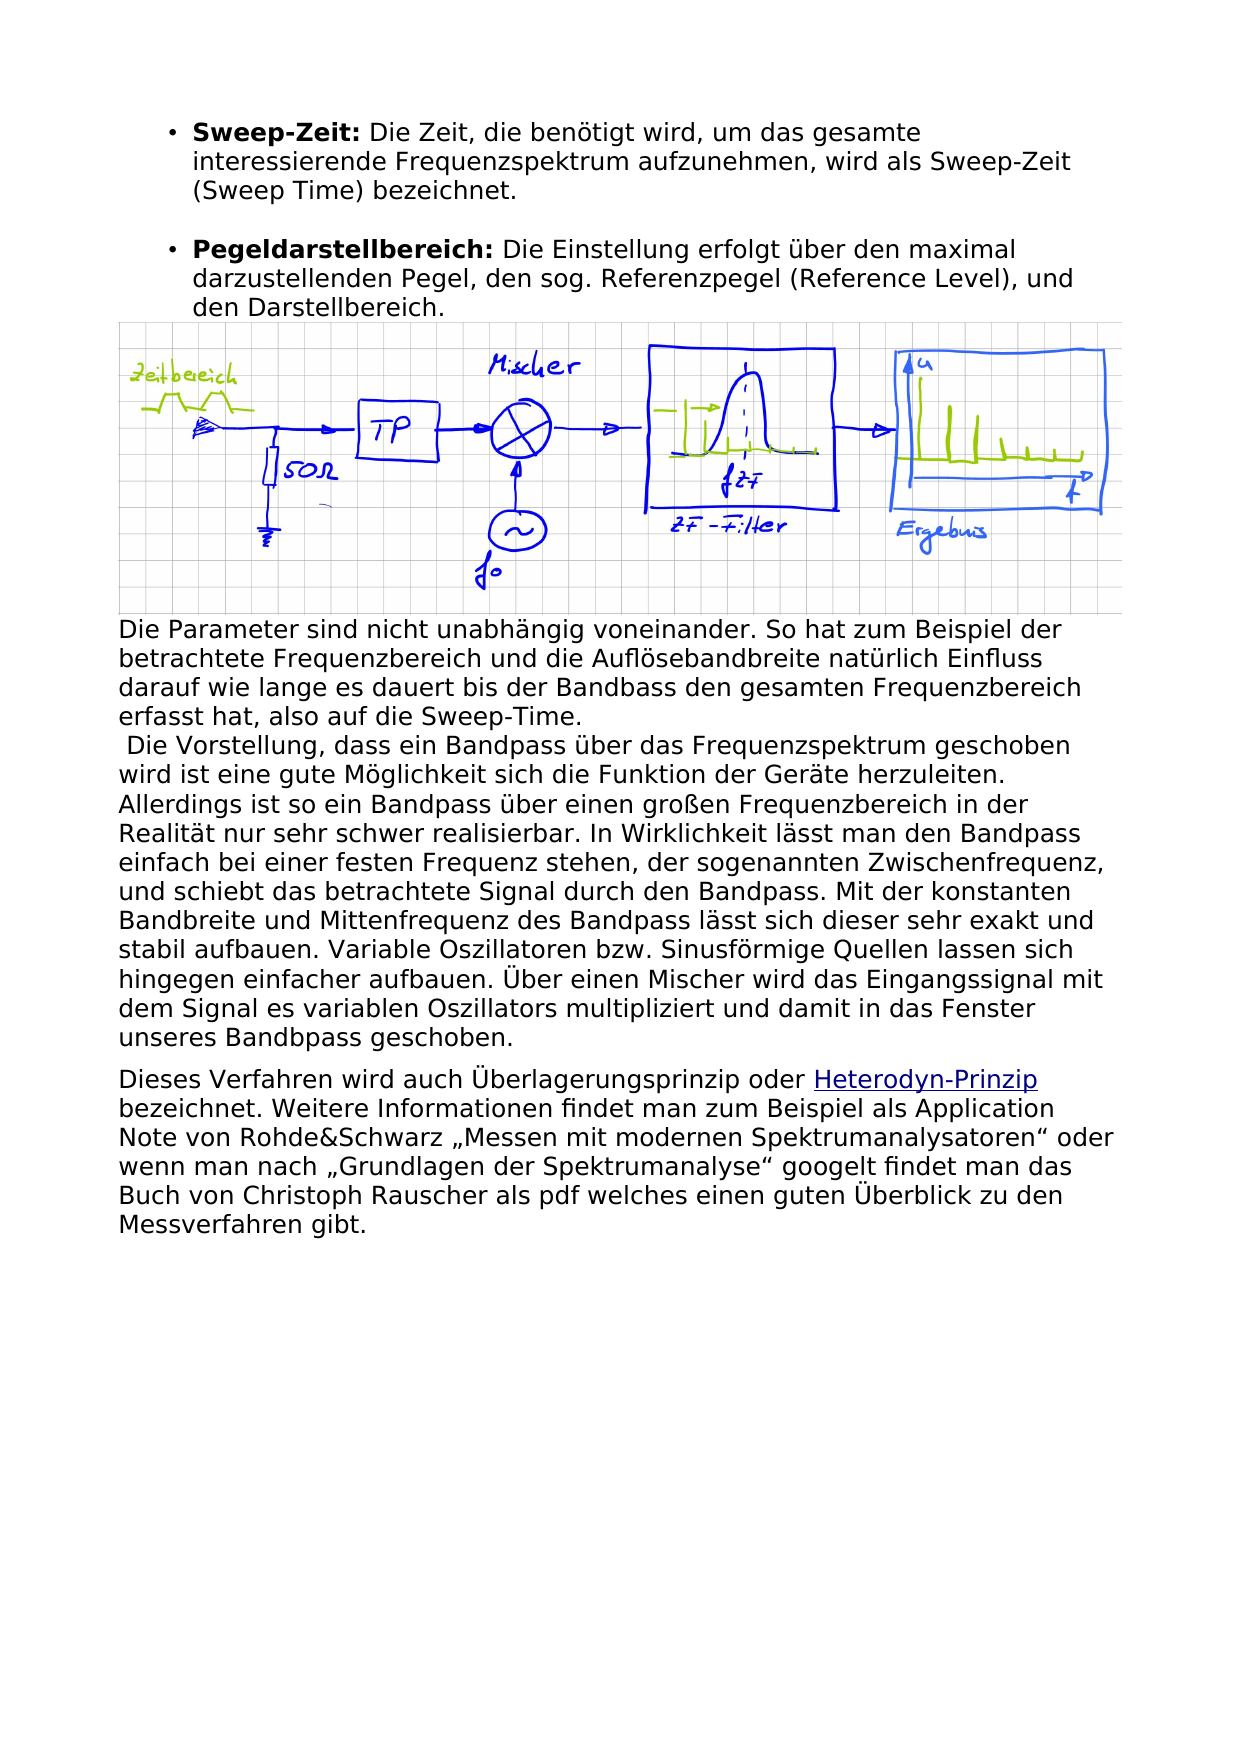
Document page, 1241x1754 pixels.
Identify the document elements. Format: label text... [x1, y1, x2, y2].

text Dieses Verfahren wird auch Überlagerungsprinzip oder Heterodyn-Prinzip bezeichnet. Weitere Informationen findet man zum Beispiel als Application Note von Rohde&Schwarz „Messen mit modernen Spektrumanalysatoren“ oder wenn man nach „Grundlagen der Spektrumanalyse“ googelt findet man das Buch von Christoph Rauscher als pdf welches einen guten Überblick zu den Messverfahren gibt. [118, 1065, 1122, 1240]
list Pegeldarstellbereich: Die Einstellung erfolgt über den maximal darzustellenden Pegel, den sog. Referenzpegel (Reference Level), und den Darstellbereich. [177, 235, 1122, 322]
text Die Parameter sind nicht unabhängig voneinander. So hat zum Beispiel der betrachtete Frequenzbereich und die Auflösebandbreite natürlich Einfluss darauf wie lange es dauert bis der Bandbass den gesamten Frequenzbereich erfasst hat, also auf die Sweep-Time. Die Vorstellung, dass ein Bandpass über das Frequenzspektrum geschoben wird ist eine gute Möglichkeit sich die Funktion der Geräte herzuleiten. Allerdings ist so ein Bandpass über einen großen Frequenzbereich in der Realität nur sehr schwer realisierbar. In Wirklichkeit lässt man den Bandpass einfach bei einer festen Frequenz stehen, der sogenannten Zwischenfrequenz, und schiebt das betrachtete Signal durch den Bandpass. Mit der konstanten Bandbreite und Mittenfrequenz des Bandpass lässt sich dieser sehr exakt und stabil aufbauen. Variable Oszillatoren bzw. Sinusförmige Quellen lassen sich hingegen einfacher aufbauen. Über einen Mischer wird das Eingangssignal mit dem Signal es variablen Oszillators multipliziert und damit in das Fenster unseres Bandbpass geschoben. [118, 615, 1122, 1052]
picture [118, 322, 1123, 615]
list Sweep-Zeit: Die Zeit, die benötigt wird, um das gesamte interessierende Frequenzspektrum aufzunehmen, wird als Sweep-Zeit (Sweep Time) bezeichnet. [177, 118, 1122, 206]
